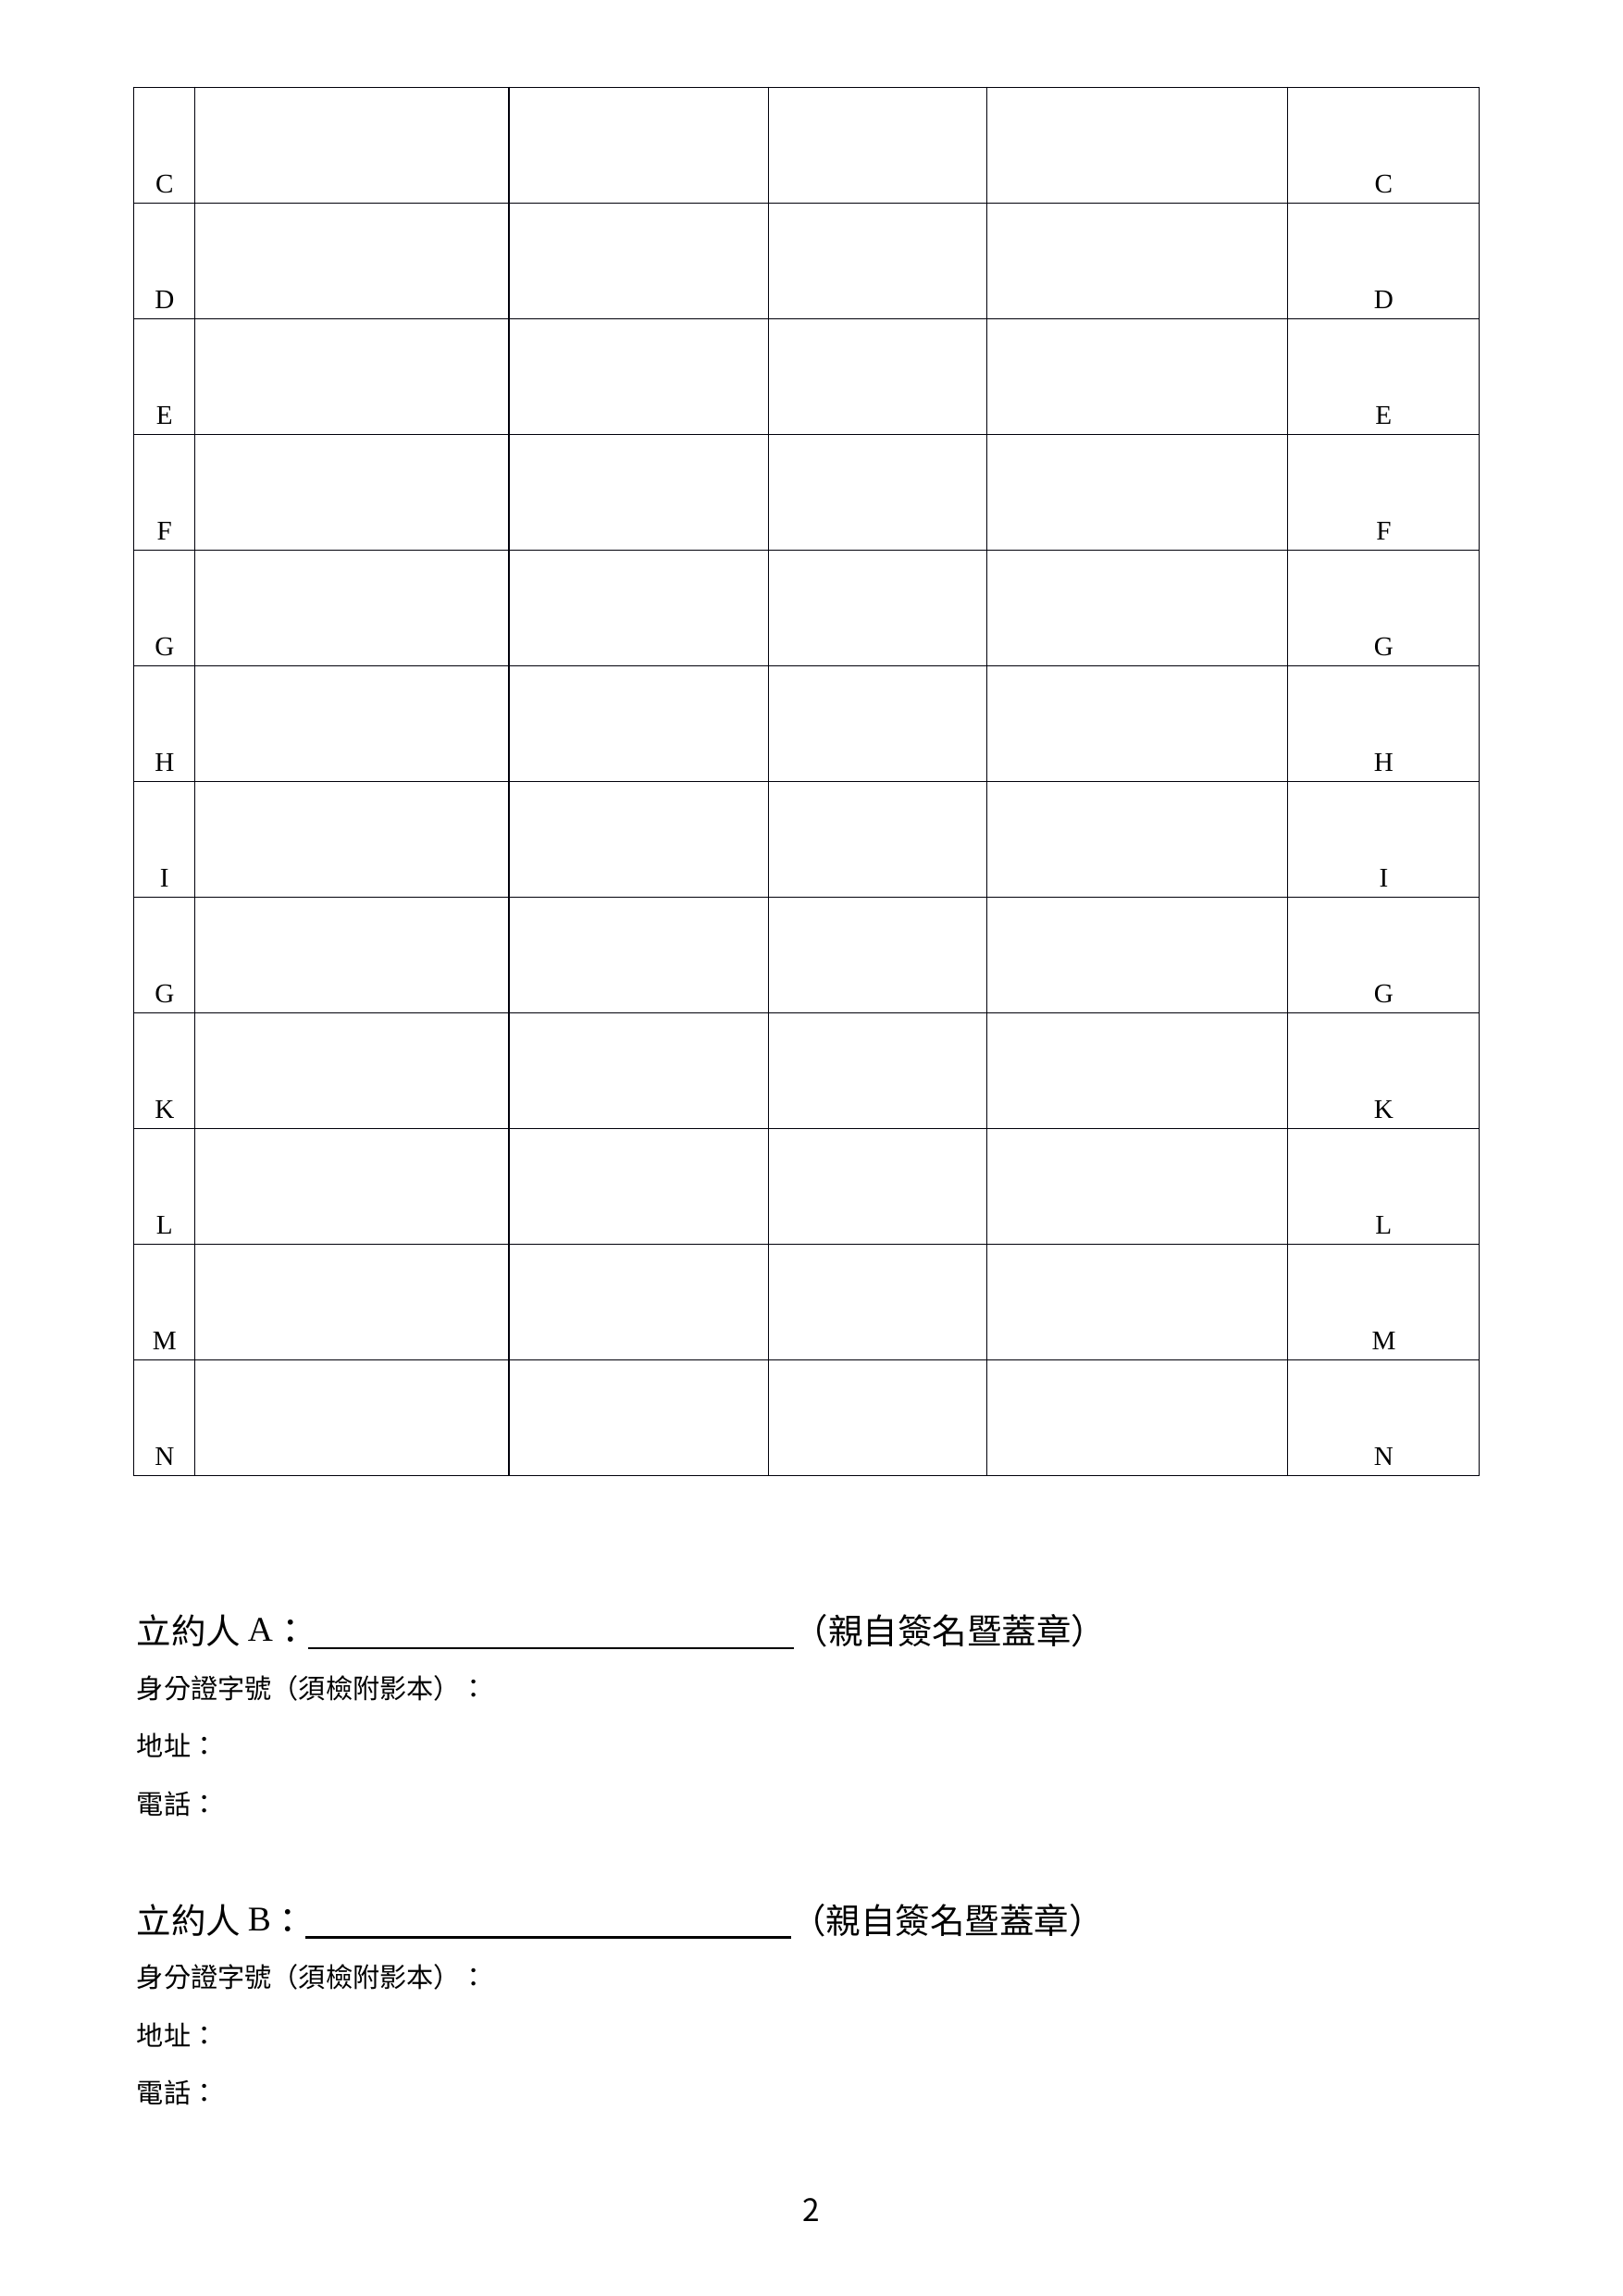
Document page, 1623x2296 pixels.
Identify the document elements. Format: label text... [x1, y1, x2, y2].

table_cell I [1288, 782, 1479, 896]
table_cell [510, 1245, 768, 1359]
table_cell [769, 204, 986, 317]
table_cell [987, 319, 1287, 433]
table_cell K [134, 1013, 194, 1127]
text 電話： [137, 2053, 1486, 2111]
text 身分證字號（須檢附影本）： [137, 1648, 1486, 1706]
table_cell N [134, 1360, 194, 1474]
table_cell E [134, 319, 194, 433]
table_cell [987, 88, 1287, 202]
text 地址： [137, 1995, 1486, 2053]
table_cell N [1288, 1360, 1479, 1474]
text 身分證字號（須檢附影本）： [137, 1937, 1486, 1995]
table_cell [987, 204, 1287, 317]
table_cell [987, 435, 1287, 549]
table_cell [195, 898, 508, 1011]
table_cell [195, 666, 508, 780]
table_cell [769, 1360, 986, 1474]
table_cell [510, 319, 768, 433]
table_cell E [1288, 319, 1479, 433]
table_cell [195, 1245, 508, 1359]
table_cell [510, 1013, 768, 1127]
table_cell [769, 88, 986, 202]
table_cell [195, 1013, 508, 1127]
table_cell L [1288, 1129, 1479, 1243]
table_cell F [1288, 435, 1479, 549]
table_cell [510, 1360, 768, 1474]
table_cell D [1288, 204, 1479, 317]
table_cell [195, 782, 508, 896]
table_cell [510, 782, 768, 896]
text 電話： [137, 1764, 1486, 1821]
table_cell [195, 1360, 508, 1474]
table_cell [195, 319, 508, 433]
table_cell M [1288, 1245, 1479, 1359]
table_cell I [134, 782, 194, 896]
table_cell [769, 1013, 986, 1127]
table_cell G [1288, 551, 1479, 664]
table_cell [195, 551, 508, 664]
table_cell [769, 1129, 986, 1243]
table_cell [510, 898, 768, 1011]
table_cell [510, 204, 768, 317]
table_cell [510, 551, 768, 664]
table_cell [510, 1129, 768, 1243]
table_cell [987, 551, 1287, 664]
table_cell [987, 1129, 1287, 1243]
table_cell [769, 319, 986, 433]
table_cell [195, 204, 508, 317]
table_cell D [134, 204, 194, 317]
text 立約人A： （親自簽名暨蓋章） [137, 1590, 1486, 1648]
table_cell [510, 435, 768, 549]
table_cell [769, 898, 986, 1011]
table_cell C [134, 88, 194, 202]
table_cell [195, 435, 508, 549]
table_cell H [134, 666, 194, 780]
table_cell [987, 666, 1287, 780]
table_cell [987, 782, 1287, 896]
table_cell G [134, 551, 194, 664]
table_cell [510, 666, 768, 780]
table_cell [987, 1360, 1287, 1474]
table_cell [987, 1013, 1287, 1127]
text 地址： [137, 1706, 1486, 1764]
table_cell [510, 88, 768, 202]
table_cell [195, 88, 508, 202]
table_cell [769, 666, 986, 780]
table_cell G [134, 898, 194, 1011]
table_cell K [1288, 1013, 1479, 1127]
table_cell [769, 782, 986, 896]
table_cell G [1288, 898, 1479, 1011]
table_cell C [1288, 88, 1479, 202]
table_cell M [134, 1245, 194, 1359]
table_cell F [134, 435, 194, 549]
table_cell H [1288, 666, 1479, 780]
table_cell [987, 898, 1287, 1011]
table_cell [195, 1129, 508, 1243]
text 立約人B： （親自簽名暨蓋章） [137, 1880, 1486, 1937]
table_cell L [134, 1129, 194, 1243]
table_cell [769, 435, 986, 549]
table_cell [769, 1245, 986, 1359]
table_cell [987, 1245, 1287, 1359]
table_cell [769, 551, 986, 664]
